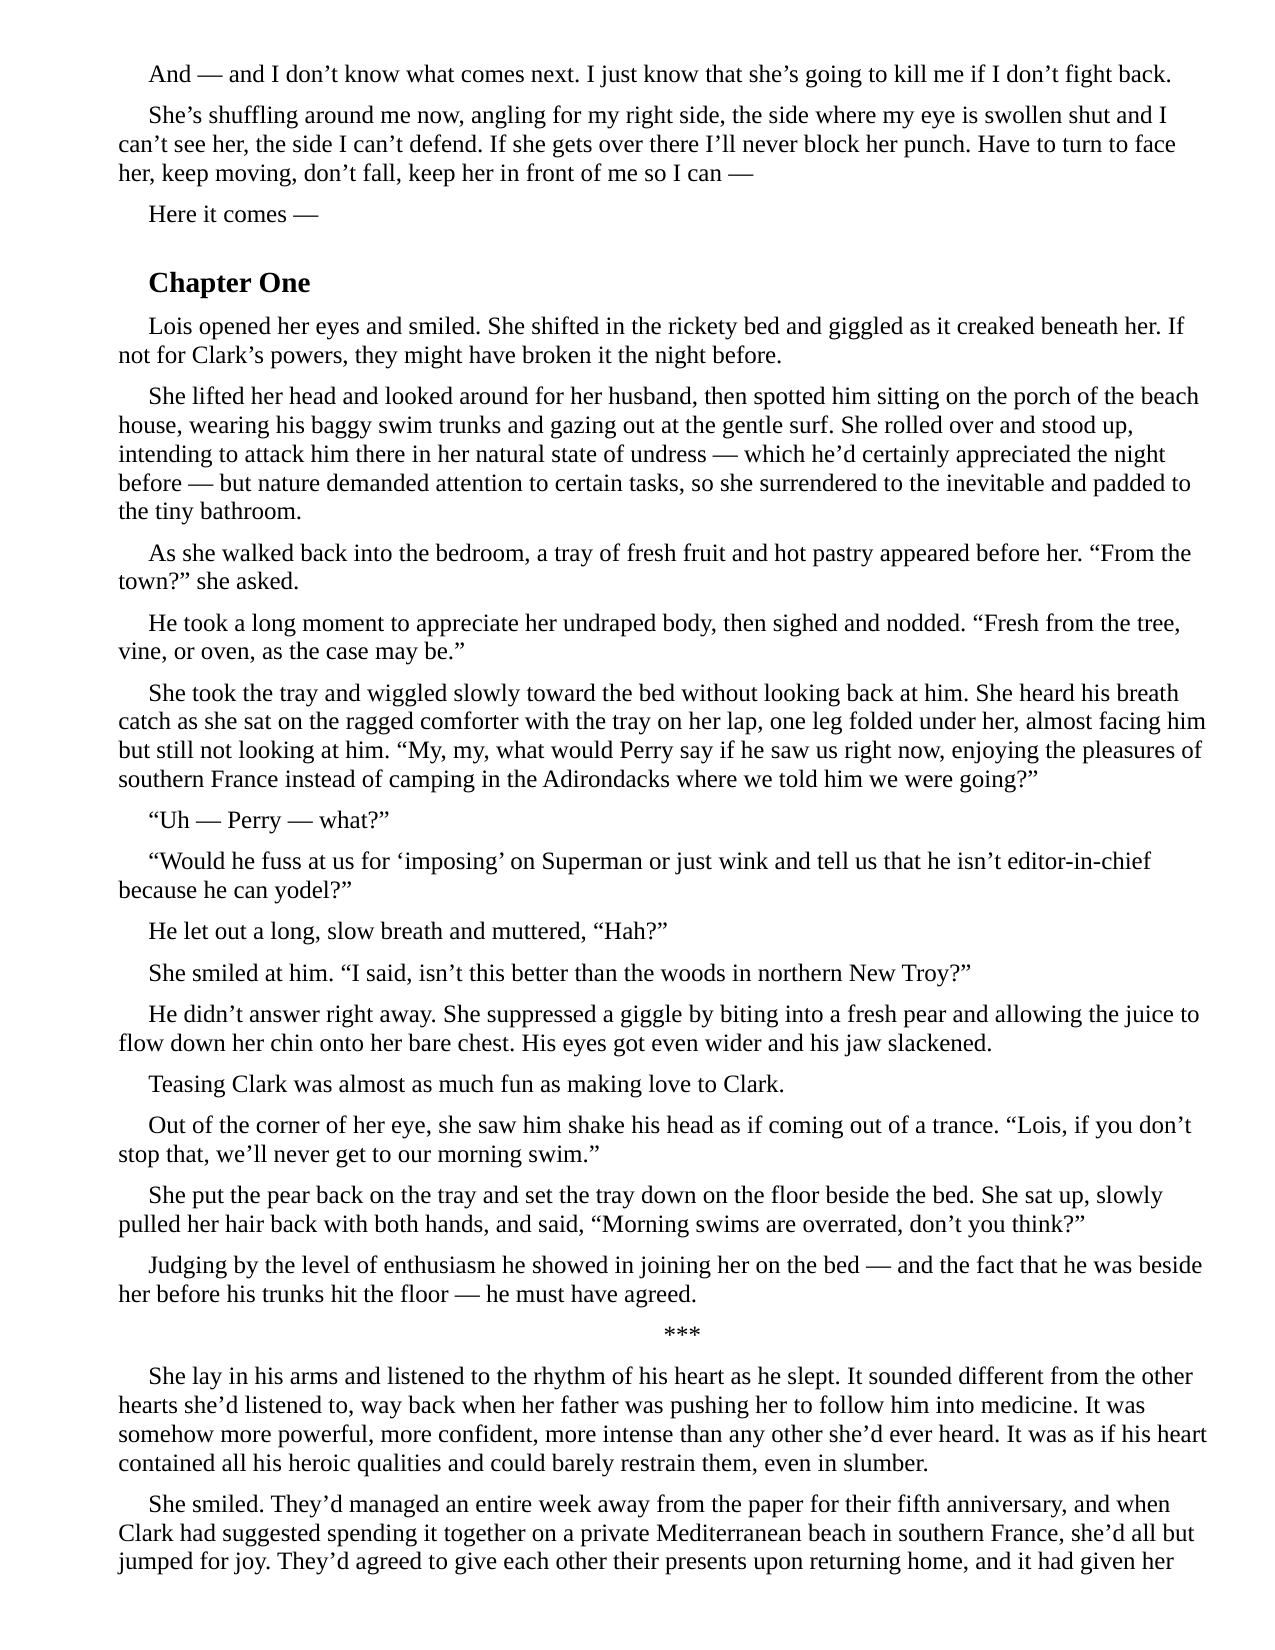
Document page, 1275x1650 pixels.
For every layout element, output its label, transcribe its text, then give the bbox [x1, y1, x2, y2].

text He didn’t answer right away. She suppressed a giggle by biting into a fresh pear and allowing the juice to flow down her chin onto her bare chest. His eyes got even wider and his jaw slackened. [118, 999, 1216, 1056]
subtitle Chapter One [118, 265, 1216, 299]
text She took the tray and wiggled slowly toward the bed without looking back at him. She heard his breath catch as she sat on the ragged comforter with the tray on her lap, one leg folded under her, almost facing him but still not looking at him. “My, my, what would Perry say if he saw us right now, enjoying the pleasures of southern France instead of camping in the Adirondacks where we told him we were going?” [118, 678, 1216, 793]
text Teasing Clark was almost as much fun as making love to Clark. [118, 1069, 1216, 1098]
text She put the pear back on the tray and set the tray down on the floor beside the bed. She sat up, slowly pulled her hair back with both hands, and said, “Morning swims are overrated, don’t you think?” [118, 1180, 1216, 1238]
text She lay in his arms and listened to the rhythm of his heart as he slept. It sounded different from the other hearts she’d listened to, way back when her father was pushing her to follow him into medicine. It was somehow more powerful, more confident, more intense than any other she’d ever heard. It was as if his heart contained all his heroic qualities and could barely restrain them, even in slumber. [118, 1361, 1216, 1476]
text She lifted her head and looked around for her husband, then spotted him sitting on the porch of the beach house, wearing his baggy swim trunks and gazing out at the gentle surf. She rolled over and stood up, intending to attack him there in her natural state of undress — which he’d certainly appreciated the night before — but nature demanded attention to certain tasks, so she surrendered to the inevitable and padded to the tiny bathroom. [118, 381, 1216, 525]
text And — and I don’t know what comes next. I just know that she’s going to kill me if I don’t fight back. [118, 59, 1216, 88]
text As she walked back into the bedroom, a tray of fresh fruit and hot pastry appeared before her. “From the town?” she asked. [118, 538, 1216, 595]
text Out of the corner of her eye, she saw him shake his head as if coming out of a trance. “Lois, if you don’t stop that, we’ll never get to our morning swim.” [118, 1110, 1216, 1168]
text She smiled at him. “I said, isn’t this better than the woods in northern New Troy?” [118, 958, 1216, 986]
text He took a long moment to appreciate her undraped body, then sighed and nodded. “Fresh from the tree, vine, or oven, as the case may be.” [118, 608, 1216, 665]
text “Uh — Perry — what?” [118, 805, 1216, 834]
text Lois opened her eyes and smiled. She shifted in the rickety bed and giggled as it creaked beneath her. If not for Clark’s powers, they might have broken it the night before. [118, 311, 1216, 369]
text “Would he fuss at us for ‘imposing’ on Superman or just wink and tell us that he isn’t editor-in-chief because he can yodel?” [118, 846, 1216, 904]
text Here it comes — [118, 199, 1216, 228]
text Judging by the level of enthusiasm he showed in joining her on the bed — and the fact that he was beside her before his trunks hit the floor — he must have agreed. [118, 1250, 1216, 1308]
text He let out a long, slow breath and muttered, “Hah?” [118, 916, 1216, 945]
text She smiled. They’d managed an entire week away from the paper for their fifth anniversary, and when Clark had suggested spending it together on a private Mediterranean beach in southern France, she’d all but jumped for joy. They’d agreed to give each other their presents upon returning home, and it had given her [118, 1489, 1216, 1575]
text She’s shuffling around me now, angling for my right side, the side where my eye is swollen shut and I can’t see her, the side I can’t defend. If she gets over there I’ll never block her punch. Have to turn to face her, keep moving, don’t fall, keep her in front of me so I can — [118, 100, 1216, 187]
text *** [118, 1320, 1216, 1349]
